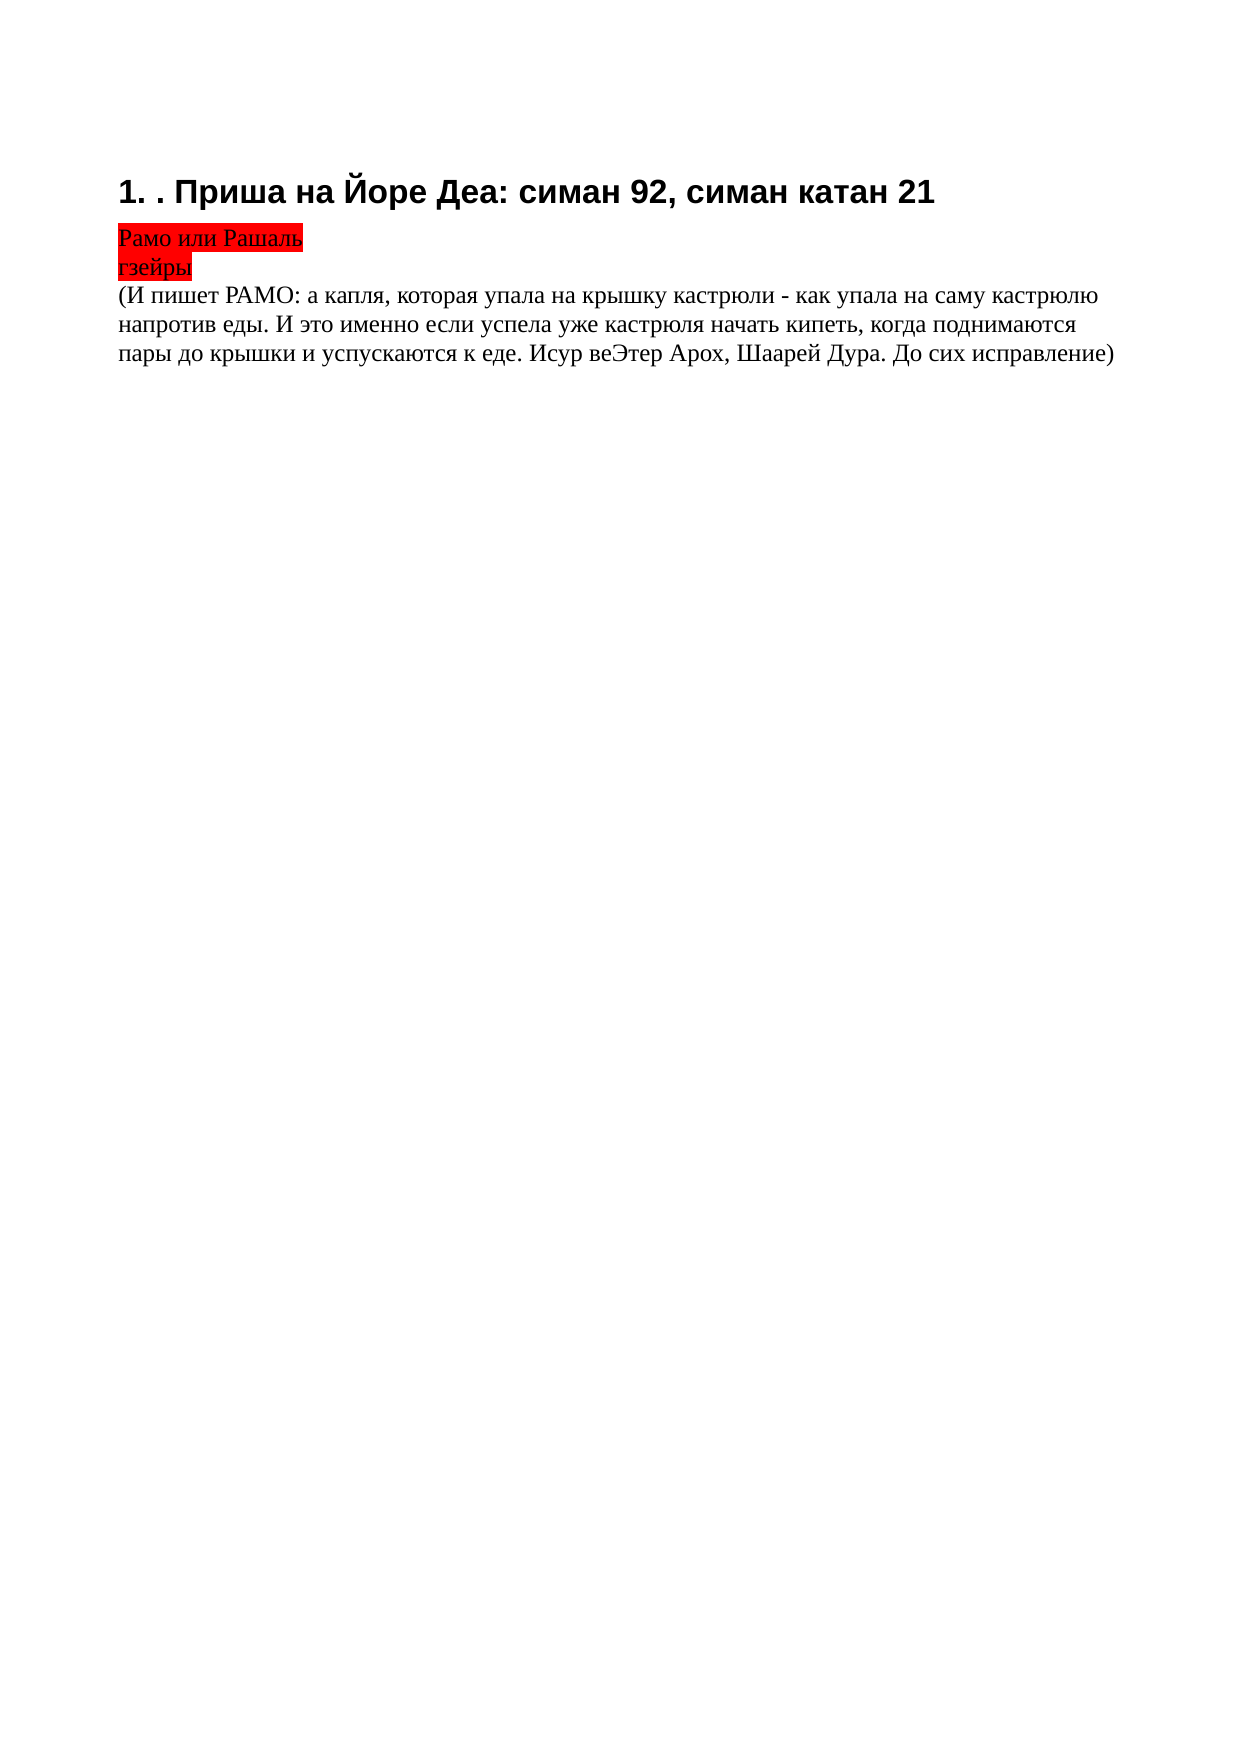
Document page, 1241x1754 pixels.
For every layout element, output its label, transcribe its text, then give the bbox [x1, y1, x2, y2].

subtitle . Приша на Йоре Деа: симан 92, симан катан 21 [118, 147, 1122, 176]
text Рамо или Рашаль [118, 176, 1122, 204]
text (И пишет РАМО: а капля, которая упала на крышку кастрюли - как упала на саму кастрюлю напротив еды. И это именно если успела уже кастрюля начать кипеть, когда поднимаются пары до крышки и успускаются к еде. Исур веЭтер Арох, Шаарей Дура. До сих исправление) [118, 233, 1122, 319]
text гзейры [118, 204, 1122, 233]
